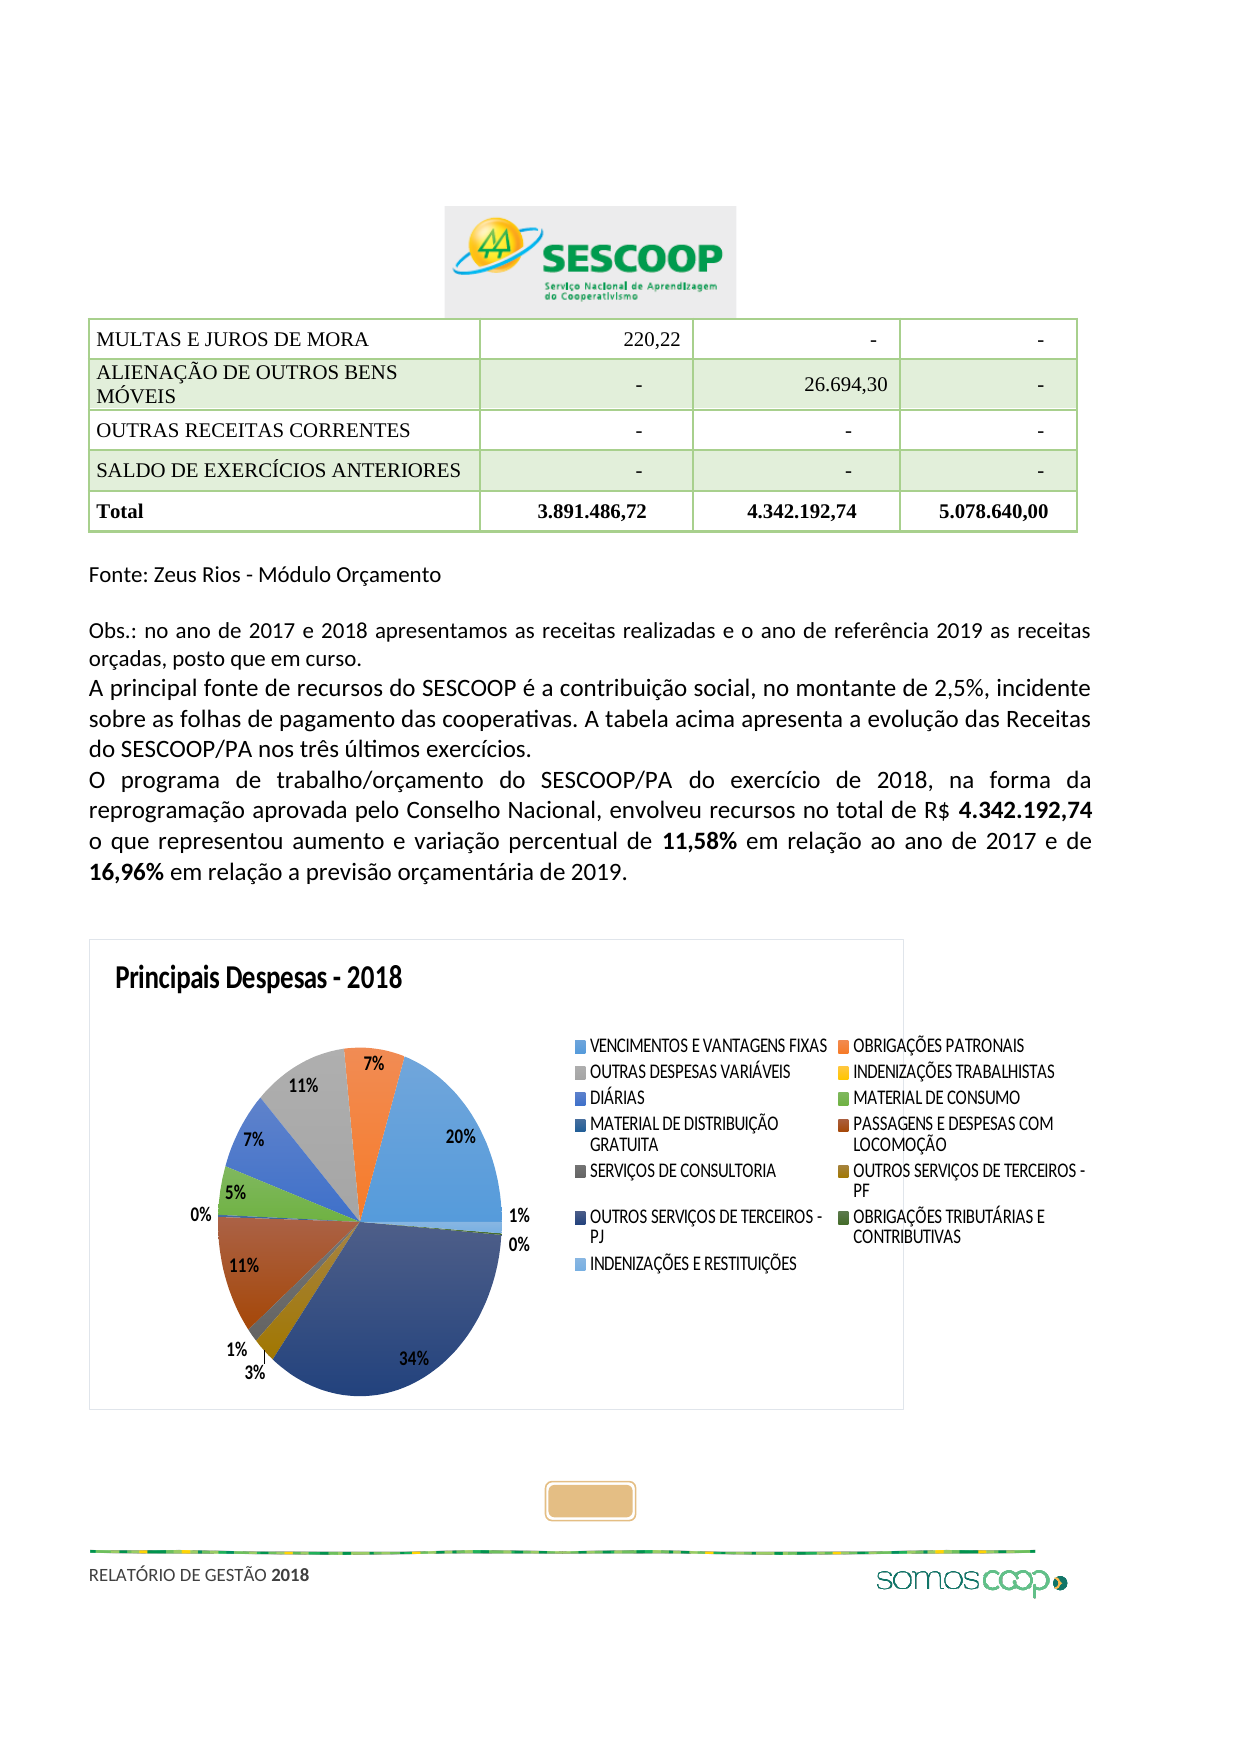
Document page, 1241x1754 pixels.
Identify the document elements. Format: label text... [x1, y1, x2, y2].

text A principal fonte de recursos do SESCOOP é a contribuição social, no montante de 2,5%, incidente sobre as folhas de pagamento das cooperativas. A tabela acima apresenta a evolução das Receitas do SESCOOP/PA nos três últimos exercícios. [89, 672, 1092, 764]
table_cell - [901, 360, 1076, 408]
table_cell SALDO DE EXERCÍCIOS ANTERIORES [90, 451, 479, 490]
table_cell - [694, 411, 899, 449]
text Obs.: no ano de 2017 e 2018 apresentamos as receitas realizadas e o ano de referência 2019 as receitas orçadas, posto que em curso. [89, 616, 1092, 672]
table_cell MULTAS E JUROS DE MORA [90, 320, 479, 358]
table_cell - [901, 411, 1076, 449]
table_cell - [694, 320, 899, 358]
table_cell - [901, 451, 1076, 490]
table_cell - [901, 320, 1076, 358]
text Fonte: Zeus Rios - Módulo Orçamento [89, 560, 1092, 588]
table_cell OUTRAS RECEITAS CORRENTES [90, 411, 479, 449]
table_cell - [481, 451, 692, 490]
table_cell 5.078.640,00 [901, 492, 1076, 530]
table_cell Total [90, 492, 479, 530]
table_cell 3.891.486,72 [481, 492, 692, 530]
table_cell 220,22 [481, 320, 692, 358]
text O programa de trabalho/orçamento do SESCOOP/PA do exercício de 2018, na forma da reprogramação aprovada pelo Conselho Nacional, envolveu recursos no total de R$ 4.342.192,74 o que representou aumento e variação percentual de 11,58% em relação ao ano de 2017 e de 16,96% em relação a previsão orçamentária de 2019. [89, 764, 1092, 886]
table_cell - [481, 360, 692, 408]
table_cell 4.342.192,74 [694, 492, 899, 530]
table_cell ALIENAÇÃO DE OUTROS BENS MÓVEIS [90, 360, 479, 408]
table_cell - [694, 451, 899, 490]
table_cell 26.694,30 [694, 360, 899, 408]
table_cell - [481, 411, 692, 449]
